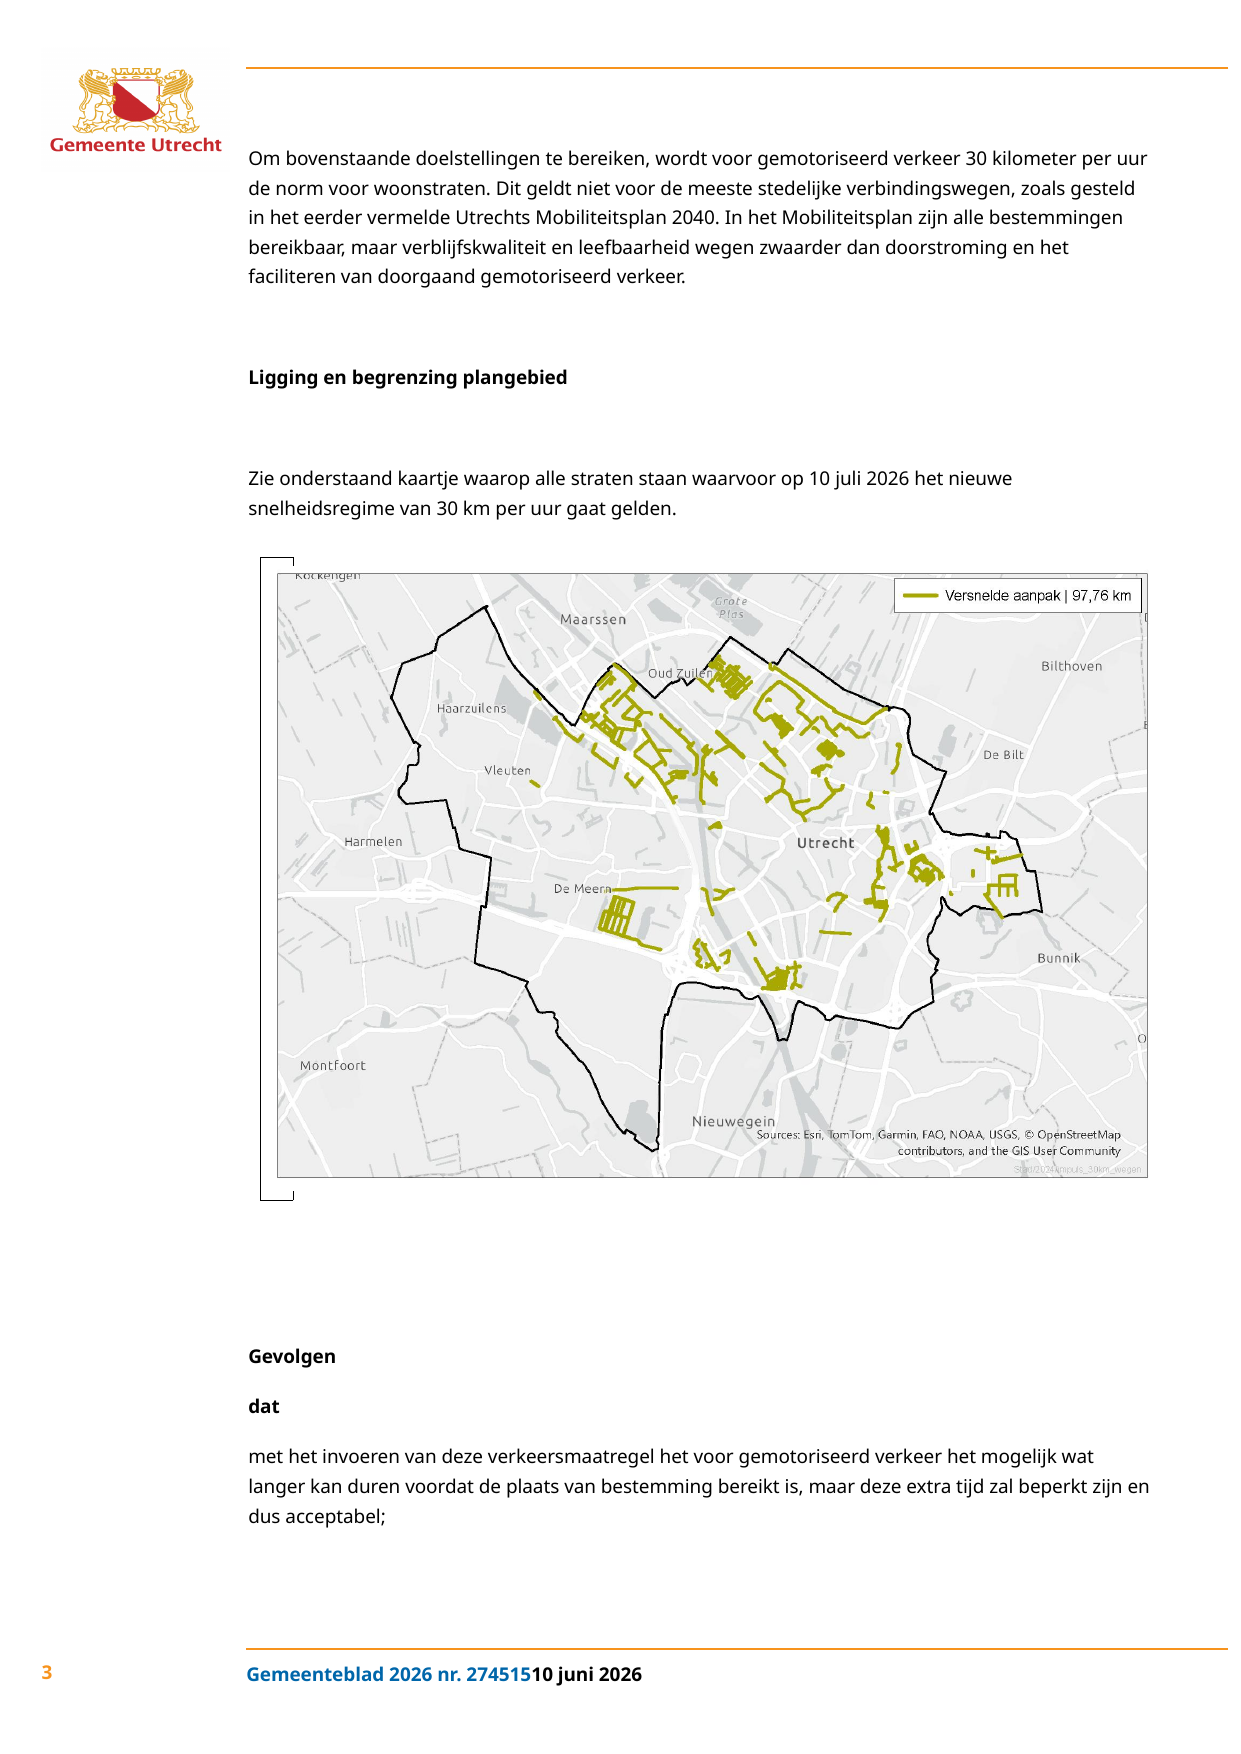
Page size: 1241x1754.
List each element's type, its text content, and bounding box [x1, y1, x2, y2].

text Ligging en begrenzing plangebied [248, 364, 1152, 390]
picture [41, 47, 231, 172]
text Zie onderstaand kaartje waarop alle straten staan waarvoor op 10 juli 2026 het nieuwe snelheidsregime van 30 km per uur gaat gelden. [248, 465, 1152, 521]
picture [268, 566, 1156, 1191]
text Gevolgen [248, 1343, 1152, 1368]
text dat [248, 1393, 1152, 1419]
text Om bovenstaande doelstellingen te bereiken, wordt voor gemotoriseerd verkeer 30 kilometer per uur de norm voor woonstraten. Dit geldt niet voor de meeste stedelijke verbindingswegen, zoals gesteld in het eerder vermelde Utrechts Mobiliteitsplan 2040. In het Mobiliteitsplan zijn alle bestemmingen bereikbaar, maar verblijfskwaliteit en leefbaarheid wegen zwaarder dan doorstroming en het faciliteren van doorgaand gemotoriseerd verkeer. [248, 145, 1152, 289]
text met het invoeren van deze verkeersmaatregel het voor gemotoriseerd verkeer het mogelijk wat langer kan duren voordat de plaats van bestemming bereikt is, maar deze extra tijd zal beperkt zijn en dus acceptabel; [248, 1444, 1152, 1528]
